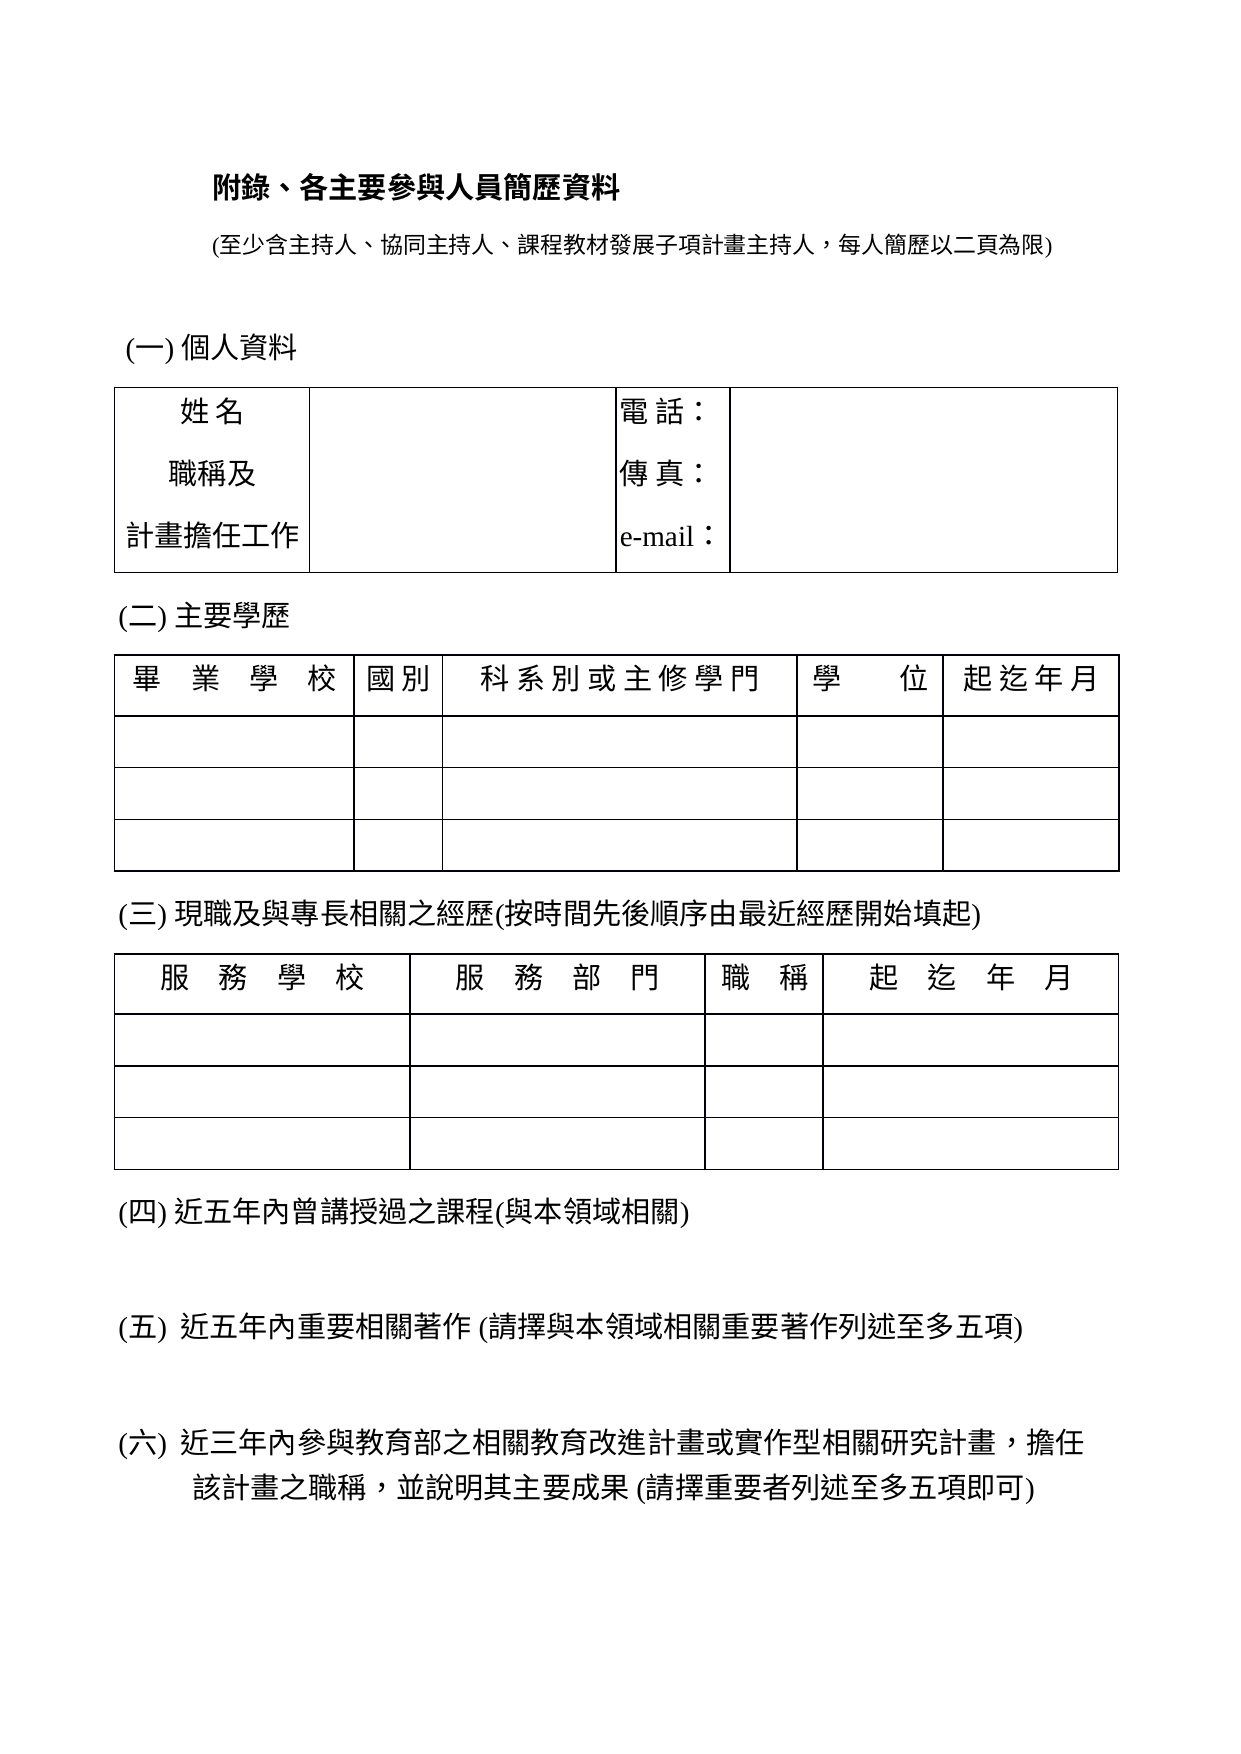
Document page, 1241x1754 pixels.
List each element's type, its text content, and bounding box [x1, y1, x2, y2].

table_cell [115, 717, 353, 767]
table_cell [706, 1067, 822, 1117]
table_cell [411, 1067, 704, 1117]
table_header 科 系 別 或 主 修 學 門 [443, 656, 796, 715]
table_cell [798, 717, 942, 767]
table_cell [824, 1067, 1118, 1117]
table_header 起 迄 年 月 [944, 656, 1118, 715]
table_header 服 務 學 校 [115, 955, 409, 1013]
table_cell [443, 820, 796, 870]
table_header 學 位 [798, 656, 942, 715]
table_cell [798, 820, 942, 870]
table_cell [115, 1118, 409, 1169]
table_cell [706, 1118, 822, 1169]
text (至少含主持人、協同主持人、課程教材發展子項計畫主持人，每人簡歷以二頁為限) [181, 227, 1107, 260]
table_header 國 別 [355, 656, 442, 715]
table_cell [355, 768, 442, 818]
table_cell [706, 1015, 822, 1065]
table_header [310, 388, 615, 572]
table_cell [944, 768, 1118, 818]
table_header 服 務 部 門 [411, 955, 704, 1013]
table_cell [411, 1118, 704, 1169]
table_cell [115, 820, 353, 870]
table_cell [115, 768, 353, 818]
text 附錄、各主要參與人員簡歷資料 [181, 164, 1107, 207]
list 近五年內重要相關著作 (請擇與本領域相關重要著作列述至多五項) [118, 1304, 1107, 1346]
table_header 職 稱 [706, 955, 822, 1013]
table_cell [115, 1067, 409, 1117]
table_cell [944, 820, 1118, 870]
text (四) 近五年內曾講授過之課程(與本領域相關) [118, 1189, 1107, 1231]
table_cell [944, 717, 1118, 767]
table_cell [355, 820, 442, 870]
text (三) 現職及與專長相關之經歷(按時間先後順序由最近經歷開始填起) [118, 891, 1107, 933]
table_cell [443, 717, 796, 767]
table_header 電 話： 傳 真： e-mail： [617, 388, 729, 572]
table_cell [115, 1015, 409, 1065]
table_header 姓 名 職稱及 計畫擔任工作 [115, 388, 309, 572]
table_cell [824, 1118, 1118, 1169]
table_header [731, 388, 1117, 572]
table_header 起 迄 年 月 [824, 955, 1118, 1013]
text (二) 主要學歷 [118, 592, 1107, 634]
table_cell [798, 768, 942, 818]
table_cell [411, 1015, 704, 1065]
list 近三年內參與教育部之相關教育改進計畫或實作型相關研究計畫，擔任該計畫之職稱，並說明其主要成果 (請擇重要者列述至多五項即可) [118, 1419, 1107, 1507]
table_header 畢 業 學 校 [115, 656, 353, 715]
text (一) 個人資料 [118, 324, 1107, 367]
table_cell [443, 768, 796, 818]
table_cell [824, 1015, 1118, 1065]
table_cell [355, 717, 442, 767]
